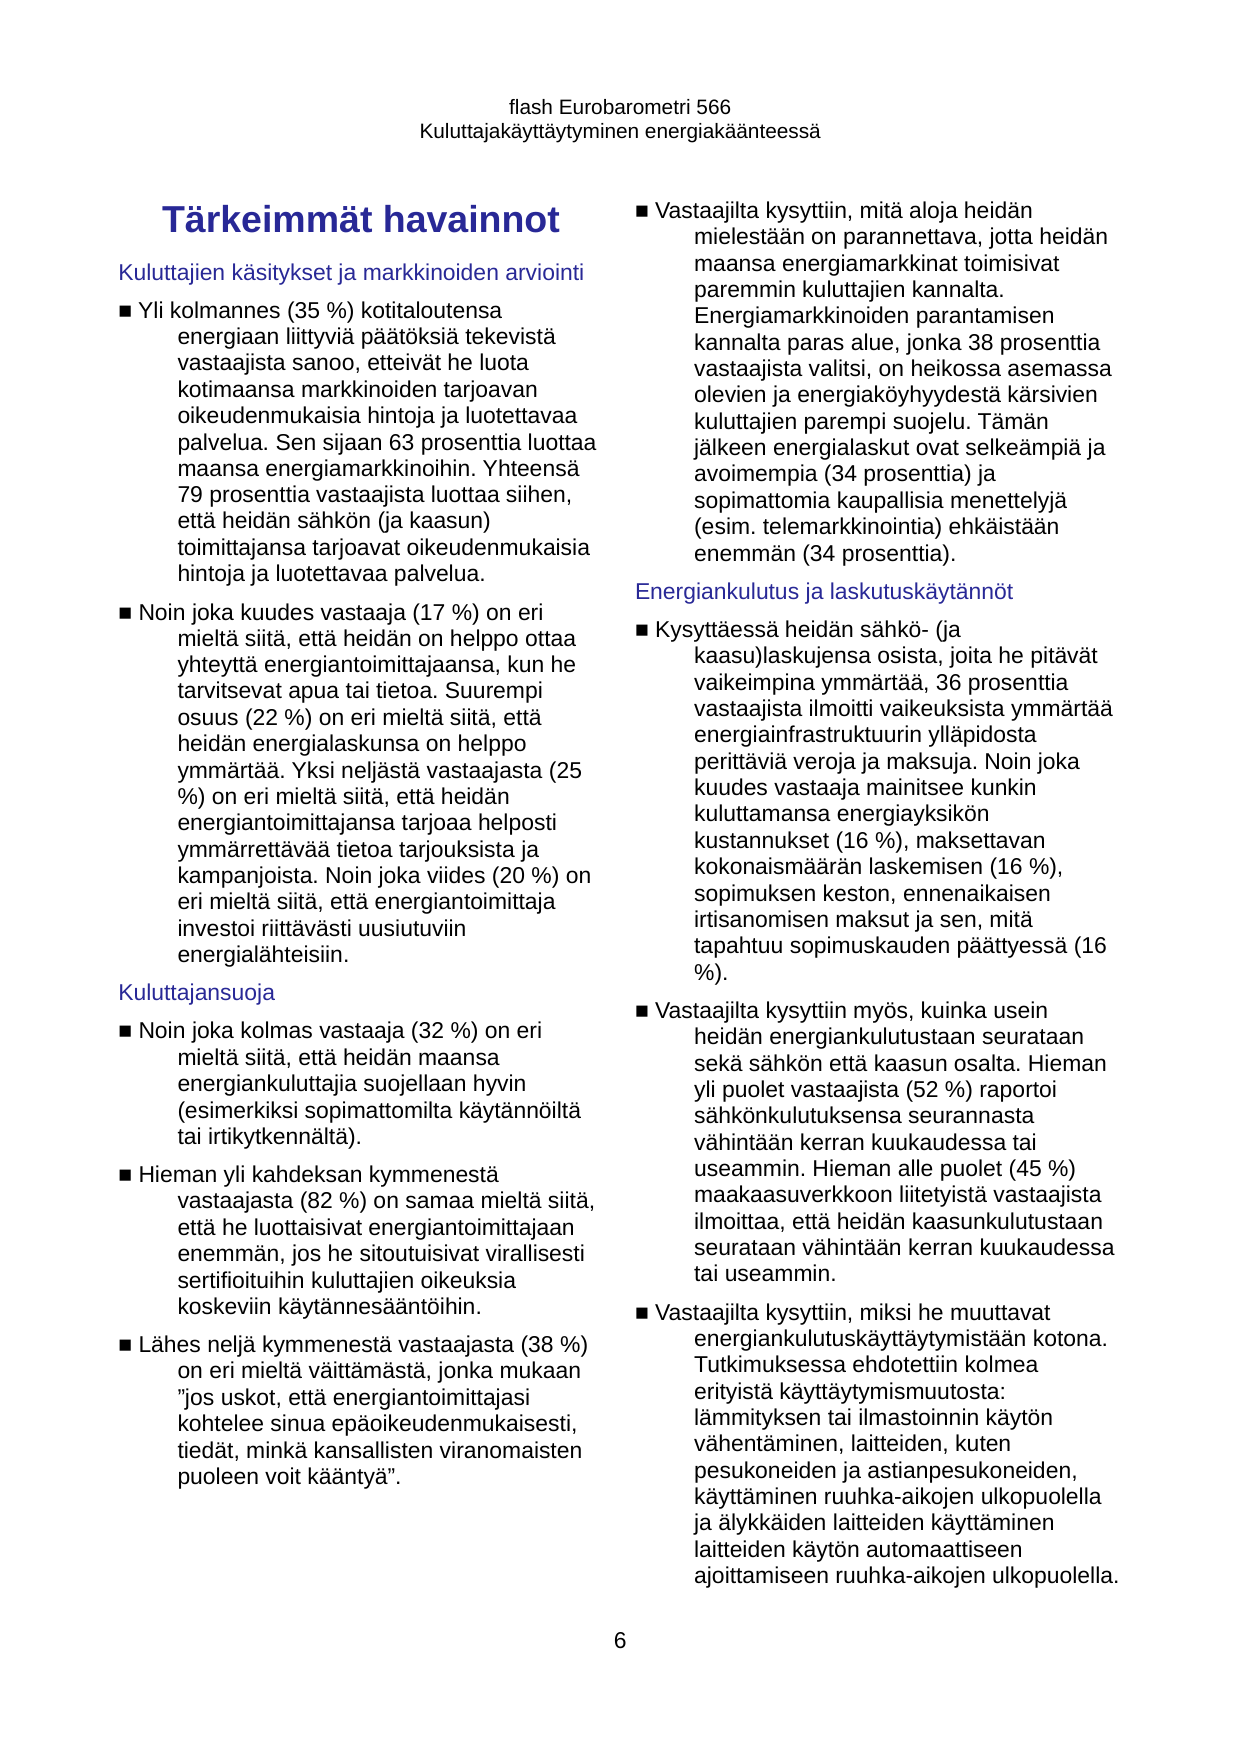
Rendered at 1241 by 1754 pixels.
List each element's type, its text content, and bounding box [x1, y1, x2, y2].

text Kuluttajansuoja [118, 979, 605, 1006]
text ■ Yli kolmannes (35 %) kotitaloutensa energiaan liittyviä päätöksiä tekevistä vastaajista sanoo, etteivät he luota kotimaansa markkinoiden tarjoavan oikeudenmukaisia hintoja ja luotettavaa palvelua. Sen sijaan 63 prosenttia luottaa maansa energiamarkkinoihin. Yhteensä 79 prosenttia vastaajista luottaa siihen, että heidän sähkön (ja kaasun) toimittajansa tarjoavat oikeudenmukaisia hintoja ja luotettavaa palvelua. [118, 297, 605, 587]
text ■ Noin joka kolmas vastaaja (32 %) on eri mieltä siitä, että heidän maansa energiankuluttajia suojellaan hyvin (esimerkiksi sopimattomilta käytännöiltä tai irtikytkennältä). [118, 1017, 605, 1149]
text ■ Hieman yli kahdeksan kymmenestä vastaajasta (82 %) on samaa mieltä siitä, että he luottaisivat energiantoimittajaan enemmän, jos he sitoutuisivat virallisesti sertifioituihin kuluttajien oikeuksia koskeviin käytännesääntöihin. [118, 1161, 605, 1319]
text ■ Lähes neljä kymmenestä vastaajasta (38 %) on eri mieltä väittämästä, jonka mukaan ”jos uskot, että energiantoimittajasi kohtelee sinua epäoikeudenmukaisesti, tiedät, minkä kansallisten viranomaisten puoleen voit kääntyä”. [118, 1331, 605, 1489]
text ■ Vastaajilta kysyttiin, miksi he muuttavat energiankulutuskäyttäytymistään kotona. Tutkimuksessa ehdotettiin kolmea erityistä käyttäytymismuutosta: lämmityksen tai ilmastoinnin käytön vähentäminen, laitteiden, kuten pesukoneiden ja astianpesukoneiden, käyttäminen ruuhka-aikojen ulkopuolella ja älykkäiden laitteiden käyttäminen laitteiden käytön automaattiseen ajoittamiseen ruuhka-aikojen ulkopuolella. [635, 1298, 1122, 1588]
text ■ Noin joka kuudes vastaaja (17 %) on eri mieltä siitä, että heidän on helppo ottaa yhteyttä energiantoimittajaansa, kun he tarvitsevat apua tai tietoa. Suurempi osuus (22 %) on eri mieltä siitä, että heidän energialaskunsa on helppo ymmärtää. Yksi neljästä vastaajasta (25 %) on eri mieltä siitä, että heidän energiantoimittajansa tarjoaa helposti ymmärrettävää tietoa tarjouksista ja kampanjoista. Noin joka viides (20 %) on eri mieltä siitä, että energiantoimittaja investoi riittävästi uusiutuviin energialähteisiin. [118, 598, 605, 967]
text ■ Vastaajilta kysyttiin myös, kuinka usein heidän energiankulutustaan seurataan sekä sähkön että kaasun osalta. Hieman yli puolet vastaajista (52 %) raportoi sähkönkulutuksensa seurannasta vähintään kerran kuukaudessa tai useammin. Hieman alle puolet (45 %) maakaasuverkkoon liitetyistä vastaajista ilmoittaa, että heidän kaasunkulutustaan seurataan vähintään kerran kuukaudessa tai useammin. [635, 997, 1122, 1287]
text ■ Vastaajilta kysyttiin, mitä aloja heidän mielestään on parannettava, jotta heidän maansa energiamarkkinat toimisivat paremmin kuluttajien kannalta. Energiamarkkinoiden parantamisen kannalta paras alue, jonka 38 prosenttia vastaajista valitsi, on heikossa asemassa olevien ja energiaköyhyydestä kärsivien kuluttajien parempi suojelu. Tämän jälkeen energialaskut ovat selkeämpiä ja avoimempia (34 prosenttia) ja sopimattomia kaupallisia menettelyjä (esim. telemarkkinointia) ehkäistään enemmän (34 prosenttia). [635, 197, 1122, 566]
text Energiankulutus ja laskutuskäytännöt [635, 578, 1122, 604]
subtitle Tärkeimmät havainnot [118, 197, 605, 240]
text ■ Kysyttäessä heidän sähkö- (ja kaasu)laskujensa osista, joita he pitävät vaikeimpina ymmärtää, 36 prosenttia vastaajista ilmoitti vaikeuksista ymmärtää energiainfrastruktuurin ylläpidosta perittäviä veroja ja maksuja. Noin joka kuudes vastaaja mainitsee kunkin kuluttamansa energiayksikön kustannukset (16 %), maksettavan kokonaismäärän laskemisen (16 %), sopimuksen keston, ennenaikaisen irtisanomisen maksut ja sen, mitä tapahtuu sopimuskauden päättyessä (16 %). [635, 616, 1122, 985]
text Kuluttajien käsitykset ja markkinoiden arviointi [118, 258, 605, 285]
